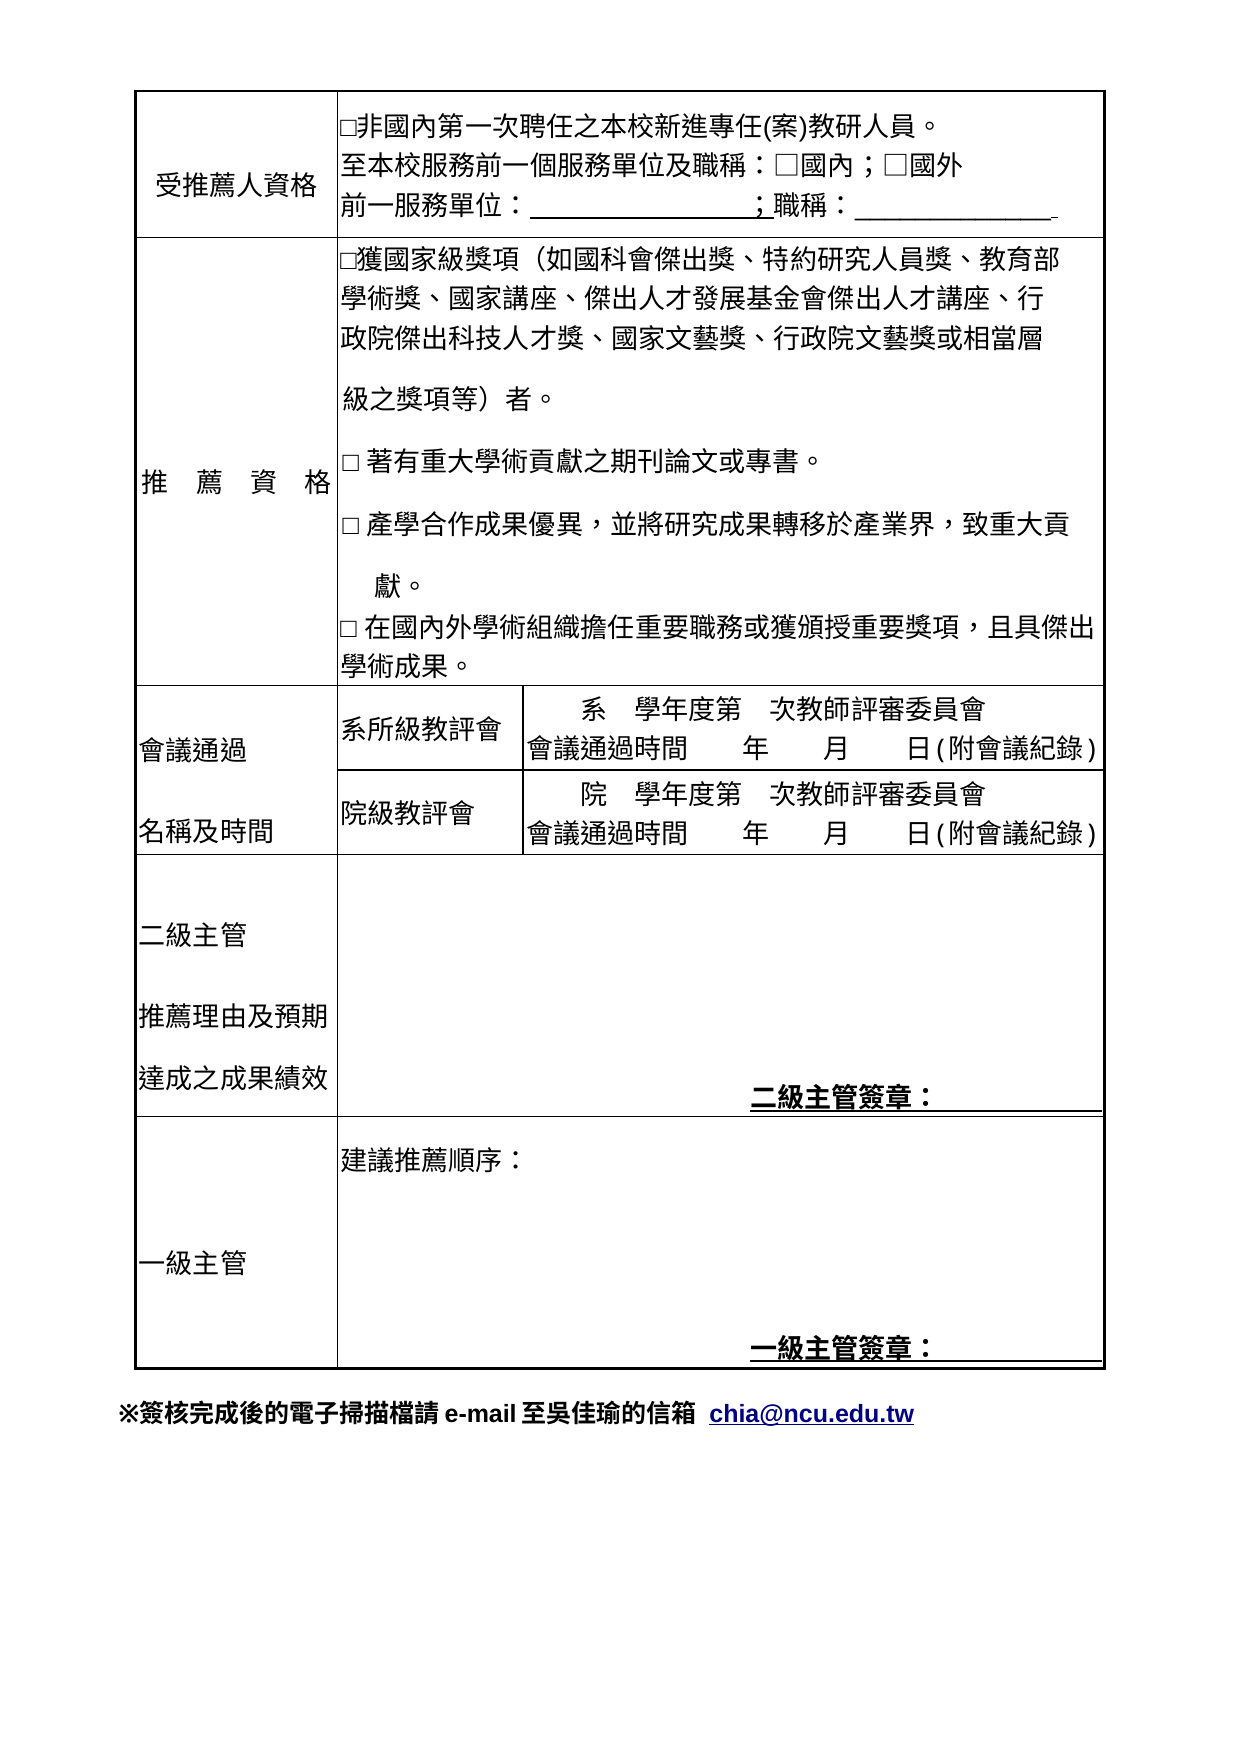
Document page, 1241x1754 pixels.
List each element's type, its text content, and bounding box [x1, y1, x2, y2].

table_cell 受推薦人資格 [137, 92, 337, 236]
table_cell 會議通過 名稱及時間 [137, 686, 337, 853]
table_cell □非國內第一次聘任之本校新進專任(案)教研人員。 至本校服務前一個服務單位及職稱：□國內；□國外 前一服務單位： ；職稱：_____________ [338, 92, 1103, 236]
table_cell 系所級教評會 [338, 686, 522, 769]
table_cell 系 學年度第 次教師評審委員會 會議通過時間 年 月 日(附會議紀錄) [524, 686, 1103, 769]
table_cell 二級主管 推薦理由及預期達成之成果績效 [137, 855, 337, 1116]
table_cell 建議推薦順序： 一級主管簽章： [338, 1117, 1103, 1367]
table_cell 院 學年度第 次教師評審委員會 會議通過時間 年 月 日(附會議紀錄) [524, 771, 1103, 853]
table_cell 一級主管 [137, 1117, 337, 1367]
table_cell 推 薦 資 格 [137, 238, 337, 684]
table_cell 院級教評會 [338, 771, 522, 853]
table_cell □獲國家級獎項（如國科會傑出獎、特約研究人員獎、教育部 學術獎、國家講座、傑出人才發展基金會傑出人才講座、行 政院傑出科技人才獎、國家文藝獎、行政院文藝獎或相當層 級之獎項等）者。 □ 著有重大學術貢獻之期刊論文或專書。 □ 產學合作成果優異，並將研究成果轉移於產業界，致重大貢獻。 □ 在國內外學術組織擔任重要職務或獲頒授重要獎項，且具傑出學術成果。 [338, 238, 1103, 684]
table_cell 二級主管簽章： [338, 855, 1103, 1116]
text ※簽核完成後的電子掃描檔請e-mail至吳佳瑜的信箱 chia@ncu.edu.tw [118, 1370, 1122, 1433]
